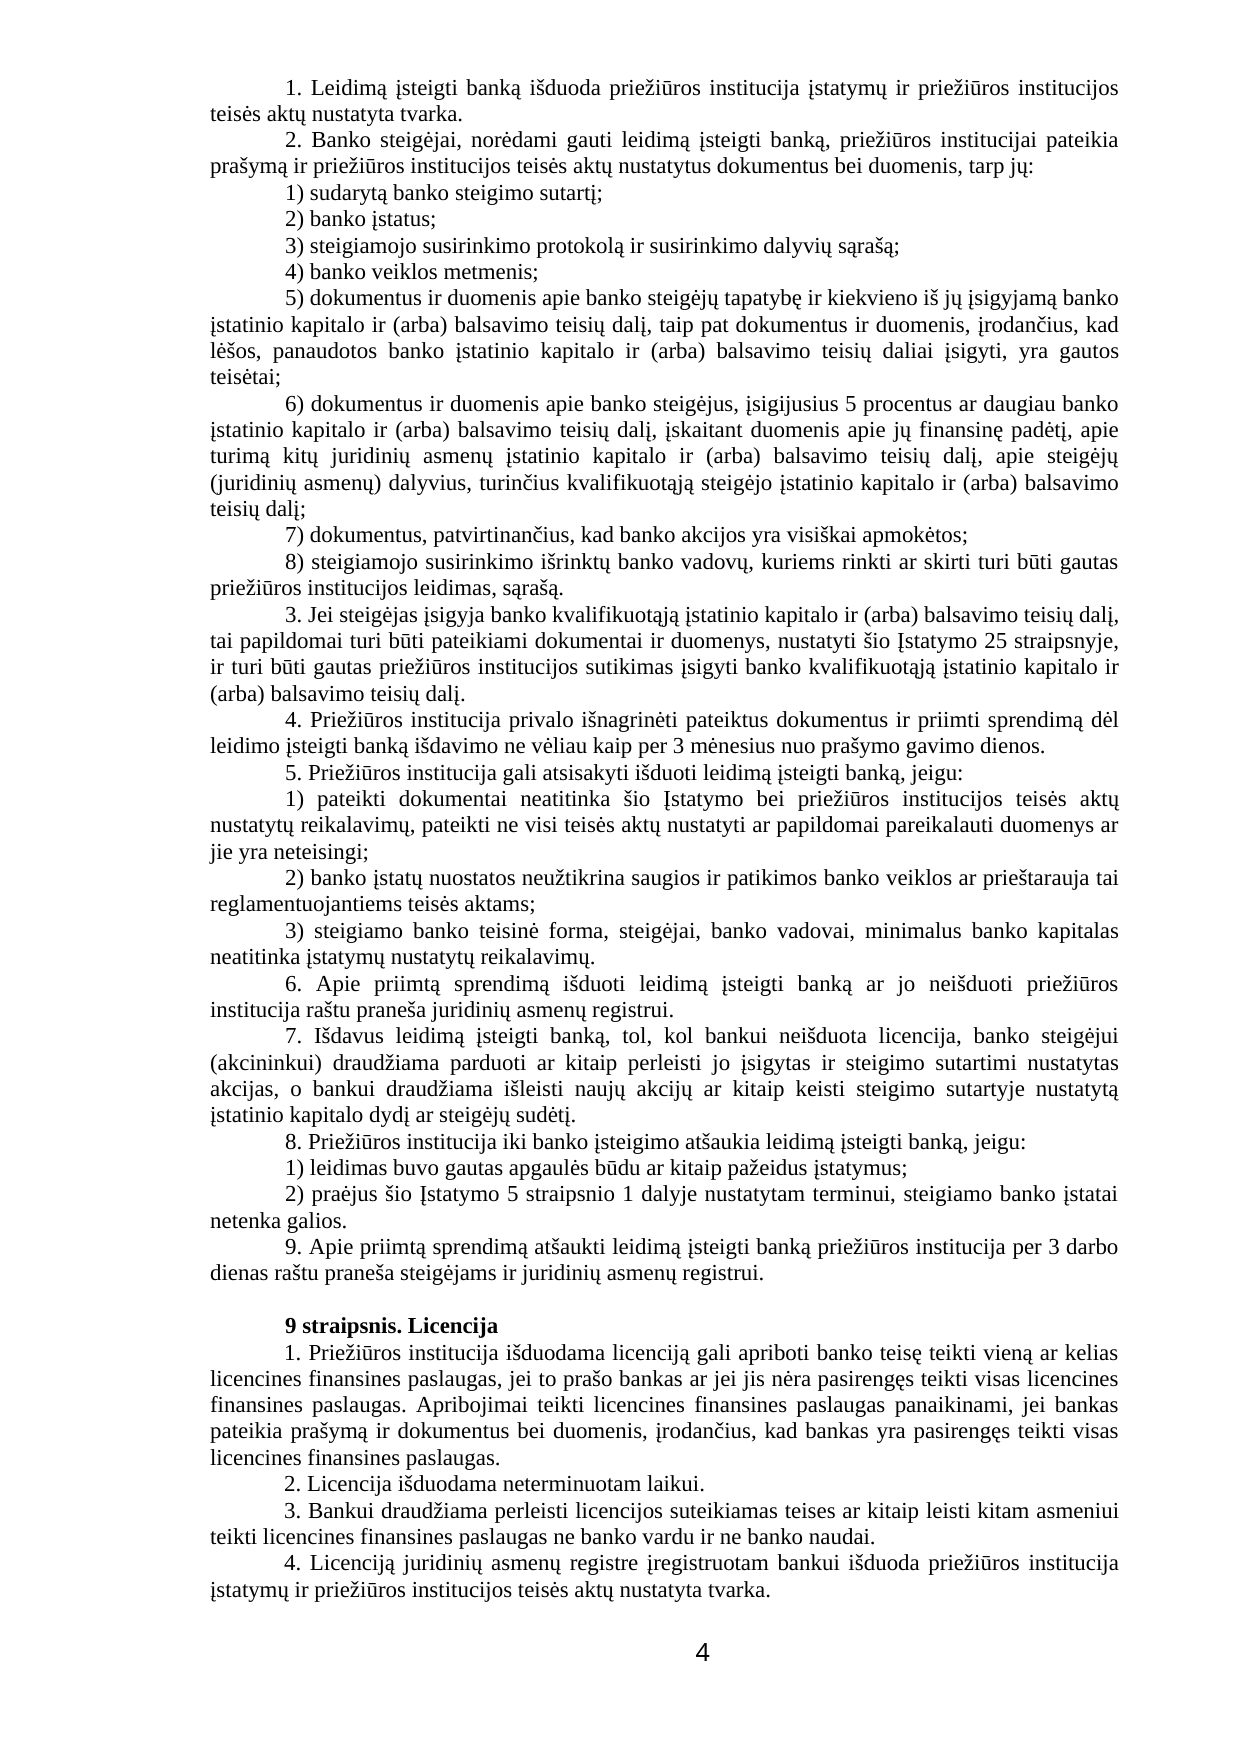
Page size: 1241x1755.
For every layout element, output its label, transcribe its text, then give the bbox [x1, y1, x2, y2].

text 2) praėjus šio Įstatymo 5 straipsnio 1 dalyje nustatytam terminui, steigiamo banko įstatai netenka galios. [210, 1180, 1120, 1233]
text 4. Priežiūros institucija privalo išnagrinėti pateiktus dokumentus ir priimti sprendimą dėl leidimo įsteigti banką išdavimo ne vėliau kaip per 3 mėnesius nuo prašymo gavimo dienos. [210, 706, 1120, 759]
text 9. Apie priimtą sprendimą atšaukti leidimą įsteigti banką priežiūros institucija per 3 darbo dienas raštu praneša steigėjams ir juridinių asmenų registrui. [210, 1233, 1120, 1286]
text 3) steigiamo banko teisinė forma, steigėjai, banko vadovai, minimalus banko kapitalas neatitinka įstatymų nustatytų reikalavimų. [210, 917, 1120, 969]
text 2. Licencija išduodama neterminuotam laikui. [210, 1470, 1120, 1497]
text 9 straipsnis. Licencija [210, 1312, 1120, 1338]
text 7) dokumentus, patvirtinančius, kad banko akcijos yra visiškai apmokėtos; [210, 522, 1120, 548]
text 4) banko veiklos metmenis; [210, 258, 1120, 284]
text 1. Priežiūros institucija išduodama licenciją gali apriboti banko teisę teikti vieną ar kelias licencines finansines paslaugas, jei to prašo bankas ar jei jis nėra pasirengęs teikti visas licencines finansines paslaugas. Apribojimai teikti licencines finansines paslaugas panaikinami, jei bankas pateikia prašymą ir dokumentus bei duomenis, įrodančius, kad bankas yra pasirengęs teikti visas licencines finansines paslaugas. [210, 1338, 1120, 1470]
text 2) banko įstatų nuostatos neužtikrina saugios ir patikimos banko veiklos ar prieštarauja tai reglamentuojantiems teisės aktams; [210, 864, 1120, 917]
text 1) sudarytą banko steigimo sutartį; [210, 179, 1120, 205]
text 5) dokumentus ir duomenis apie banko steigėjų tapatybę ir kiekvieno iš jų įsigyjamą banko įstatinio kapitalo ir (arba) balsavimo teisių dalį, taip pat dokumentus ir duomenis, įrodančius, kad lėšos, panaudotos banko įstatinio kapitalo ir (arba) balsavimo teisių daliai įsigyti, yra gautos teisėtai; [210, 284, 1120, 390]
text 2. Banko steigėjai, norėdami gauti leidimą įsteigti banką, priežiūros institucijai pateikia prašymą ir priežiūros institucijos teisės aktų nustatytus dokumentus bei duomenis, tarp jų: [210, 126, 1120, 179]
text 8) steigiamojo susirinkimo išrinktų banko vadovų, kuriems rinkti ar skirti turi būti gautas priežiūros institucijos leidimas, sąrašą. [210, 548, 1120, 601]
text 2) banko įstatus; [210, 205, 1120, 232]
text 3) steigiamojo susirinkimo protokolą ir susirinkimo dalyvių sąrašą; [210, 232, 1120, 258]
text 7. Išdavus leidimą įsteigti banką, tol, kol bankui neišduota licencija, banko steigėjui (akcininkui) draudžiama parduoti ar kitaip perleisti jo įsigytas ir steigimo sutartimi nustatytas akcijas, o bankui draudžiama išleisti naujų akcijų ar kitaip keisti steigimo sutartyje nustatytą įstatinio kapitalo dydį ar steigėjų sudėtį. [210, 1022, 1120, 1128]
text 1. Leidimą įsteigti banką išduoda priežiūros institucija įstatymų ir priežiūros institucijos teisės aktų nustatyta tvarka. [210, 73, 1120, 126]
text 3. Bankui draudžiama perleisti licencijos suteikiamas teises ar kitaip leisti kitam asmeniui teikti licencines finansines paslaugas ne banko vardu ir ne banko naudai. [210, 1497, 1120, 1549]
text 3. Jei steigėjas įsigyja banko kvalifikuotąją įstatinio kapitalo ir (arba) balsavimo teisių dalį, tai papildomai turi būti pateikiami dokumentai ir duomenys, nustatyti šio Įstatymo 25 straipsnyje, ir turi būti gautas priežiūros institucijos sutikimas įsigyti banko kvalifikuotąją įstatinio kapitalo ir (arba) balsavimo teisių dalį. [210, 601, 1120, 706]
text 1) pateikti dokumentai neatitinka šio Įstatymo bei priežiūros institucijos teisės aktų nustatytų reikalavimų, pateikti ne visi teisės aktų nustatyti ar papildomai pareikalauti duomenys ar jie yra neteisingi; [210, 785, 1120, 864]
text 1) leidimas buvo gautas apgaulės būdu ar kitaip pažeidus įstatymus; [210, 1154, 1120, 1180]
text 4. Licenciją juridinių asmenų registre įregistruotam bankui išduoda priežiūros institucija įstatymų ir priežiūros institucijos teisės aktų nustatyta tvarka. [210, 1549, 1120, 1602]
text 8. Priežiūros institucija iki banko įsteigimo atšaukia leidimą įsteigti banką, jeigu: [210, 1128, 1120, 1154]
text 6. Apie priimtą sprendimą išduoti leidimą įsteigti banką ar jo neišduoti priežiūros institucija raštu praneša juridinių asmenų registrui. [210, 969, 1120, 1022]
text 5. Priežiūros institucija gali atsisakyti išduoti leidimą įsteigti banką, jeigu: [210, 759, 1120, 785]
text 6) dokumentus ir duomenis apie banko steigėjus, įsigijusius 5 procentus ar daugiau banko įstatinio kapitalo ir (arba) balsavimo teisių dalį, įskaitant duomenis apie jų finansinę padėtį, apie turimą kitų juridinių asmenų įstatinio kapitalo ir (arba) balsavimo teisių dalį, apie steigėjų (juridinių asmenų) dalyvius, turinčius kvalifikuotąją steigėjo įstatinio kapitalo ir (arba) balsavimo teisių dalį; [210, 390, 1120, 522]
